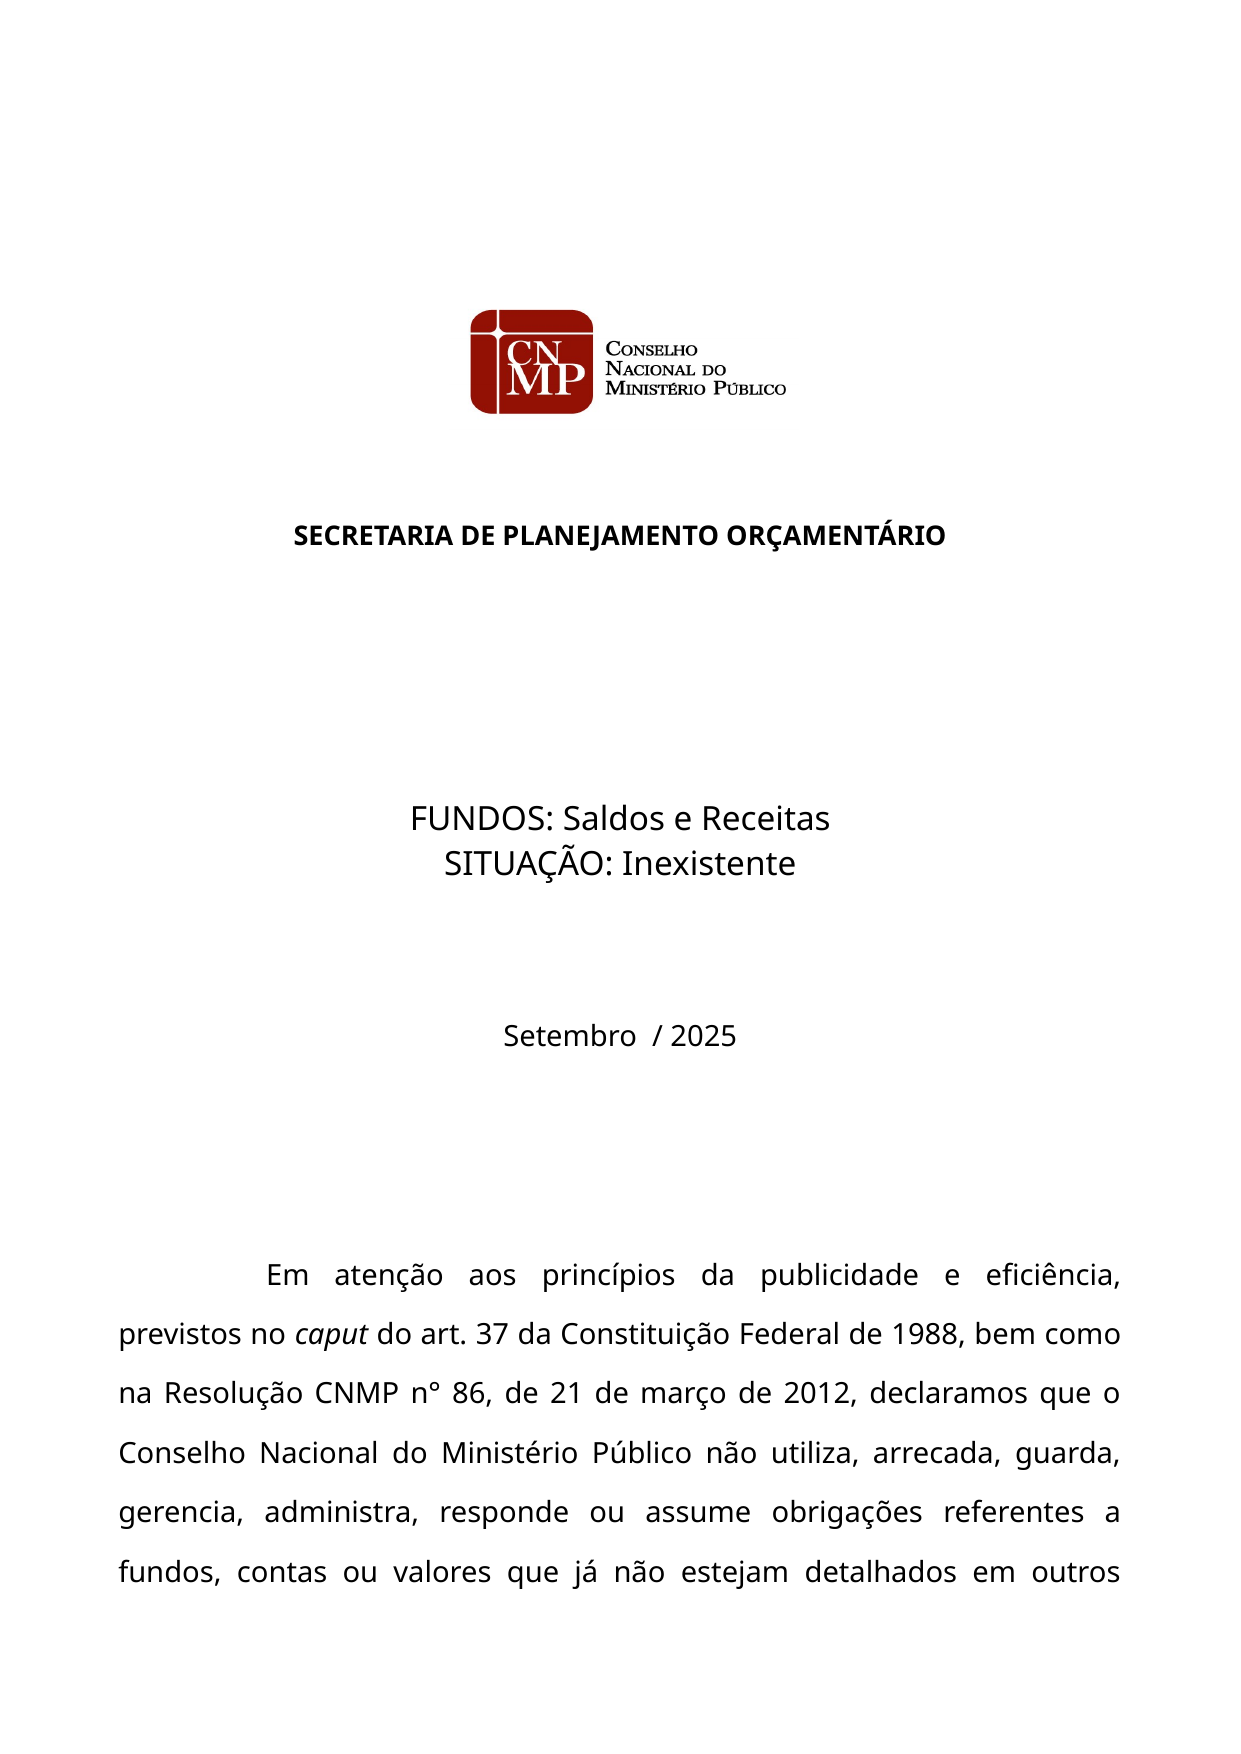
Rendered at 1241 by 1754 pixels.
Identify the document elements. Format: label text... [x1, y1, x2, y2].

text SECRETARIA DE PLANEJAMENTO ORÇAMENTÁRIO [118, 516, 1122, 553]
text SITUAÇÃO: Inexistente [118, 840, 1122, 885]
text Setembro / 2025 [118, 1016, 1122, 1055]
text Em atenção aos princípios da publicidade e eficiência, previstos no caput do art. 37 da Constituição Federal de 1988, bem como na Resolução CNMP n° 86, de 21 de março de 2012, declaramos que o Conselho Nacional do Ministério Público não utiliza, arrecada, guarda, gerencia, administra, responde ou assume obrigações referentes a fundos, contas ou valores que já não estejam detalhados em outros [118, 1254, 1122, 1591]
text FUNDOS: Saldos e Receitas [118, 794, 1122, 840]
